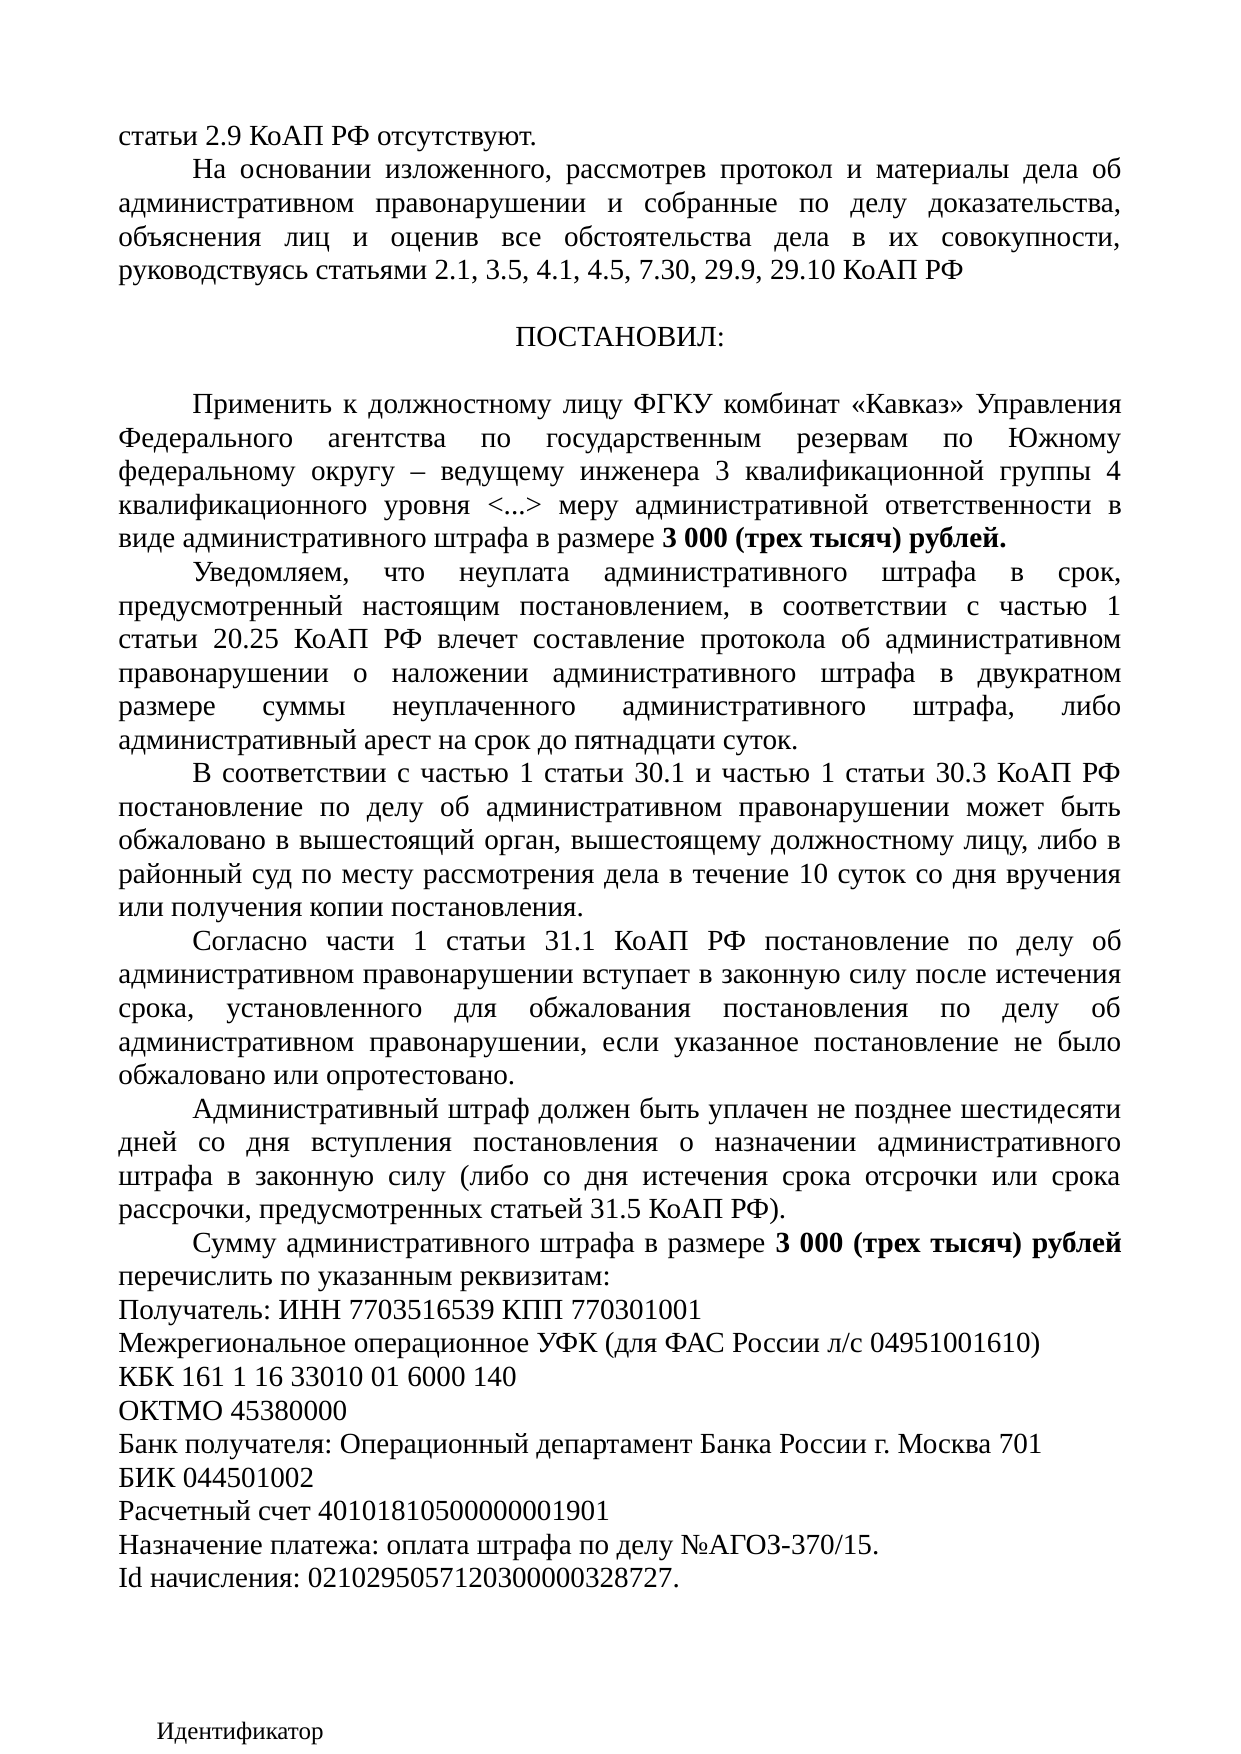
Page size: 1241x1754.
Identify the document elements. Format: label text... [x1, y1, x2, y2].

text Получатель: ИНН 7703516539 КПП 770301001 [118, 1292, 1122, 1326]
text Применить к должностному лицу ФГКУ комбинат «Кавказ» Управления Федерального агентства по государственным резервам по Южному федеральному округу – ведущему инженера 3 квалификационной группы 4 квалификационного уровня <...> меру административной ответственности в виде административного штрафа в размере 3 000 (трех тысяч) рублей. [118, 386, 1122, 554]
text Сумму административного штрафа в размере 3 000 (трех тысяч) рублей перечислить по указанным реквизитам: [118, 1225, 1122, 1292]
text Назначение платежа: оплата штрафа по делу №АГОЗ-370/15. [118, 1527, 1122, 1560]
text Уведомляем, что неуплата административного штрафа в срок, предусмотренный настоящим постановлением, в соответствии с частью 1 статьи 20.25 КоАП РФ влечет составление протокола об административном правонарушении о наложении административного штрафа в двукратном размере суммы неуплаченного административного штрафа, либо административный арест на срок до пятнадцати суток. [118, 554, 1122, 755]
text ОКТМО 45380000 [118, 1393, 1122, 1426]
text На основании изложенного, рассмотрев протокол и материалы дела об административном правонарушении и собранные по делу доказательства, объяснения лиц и оценив все обстоятельства дела в их совокупности, руководствуясь статьями 2.1, 3.5, 4.1, 4.5, 7.30, 29.9, 29.10 КоАП РФ [118, 152, 1122, 286]
text Id начисления: 0210295057120300000328727. [118, 1560, 1122, 1594]
text Банк получателя: Операционный департамент Банка России г. Москва 701 [118, 1426, 1122, 1460]
text КБК 161 1 16 33010 01 6000 140 [118, 1359, 1122, 1393]
text Расчетный счет 40101810500000001901 [118, 1493, 1122, 1527]
text Административный штраф должен быть уплачен не позднее шестидесяти дней со дня вступления постановления о назначении административного штрафа в законную силу (либо со дня истечения срока отсрочки или срока рассрочки, предусмотренных статьей 31.5 КоАП РФ). [118, 1091, 1122, 1225]
text статьи 2.9 КоАП РФ отсутствуют. [118, 118, 1122, 152]
text Согласно части 1 статьи 31.1 КоАП РФ постановление по делу об административном правонарушении вступает в законную силу после истечения срока, установленного для обжалования постановления по делу об административном правонарушении, если указанное постановление не было обжаловано или опротестовано. [118, 923, 1122, 1091]
text БИК 044501002 [118, 1460, 1122, 1493]
text Межрегиональное операционное УФК (для ФАС России л/с 04951001610) [118, 1326, 1122, 1359]
text ПОСТАНОВИЛ: [118, 319, 1122, 353]
text В соответствии с частью 1 статьи 30.1 и частью 1 статьи 30.3 КоАП РФ постановление по делу об административном правонарушении может быть обжаловано в вышестоящий орган, вышестоящему должностному лицу, либо в районный суд по месту рассмотрения дела в течение 10 суток со дня вручения или получения копии постановления. [118, 755, 1122, 923]
